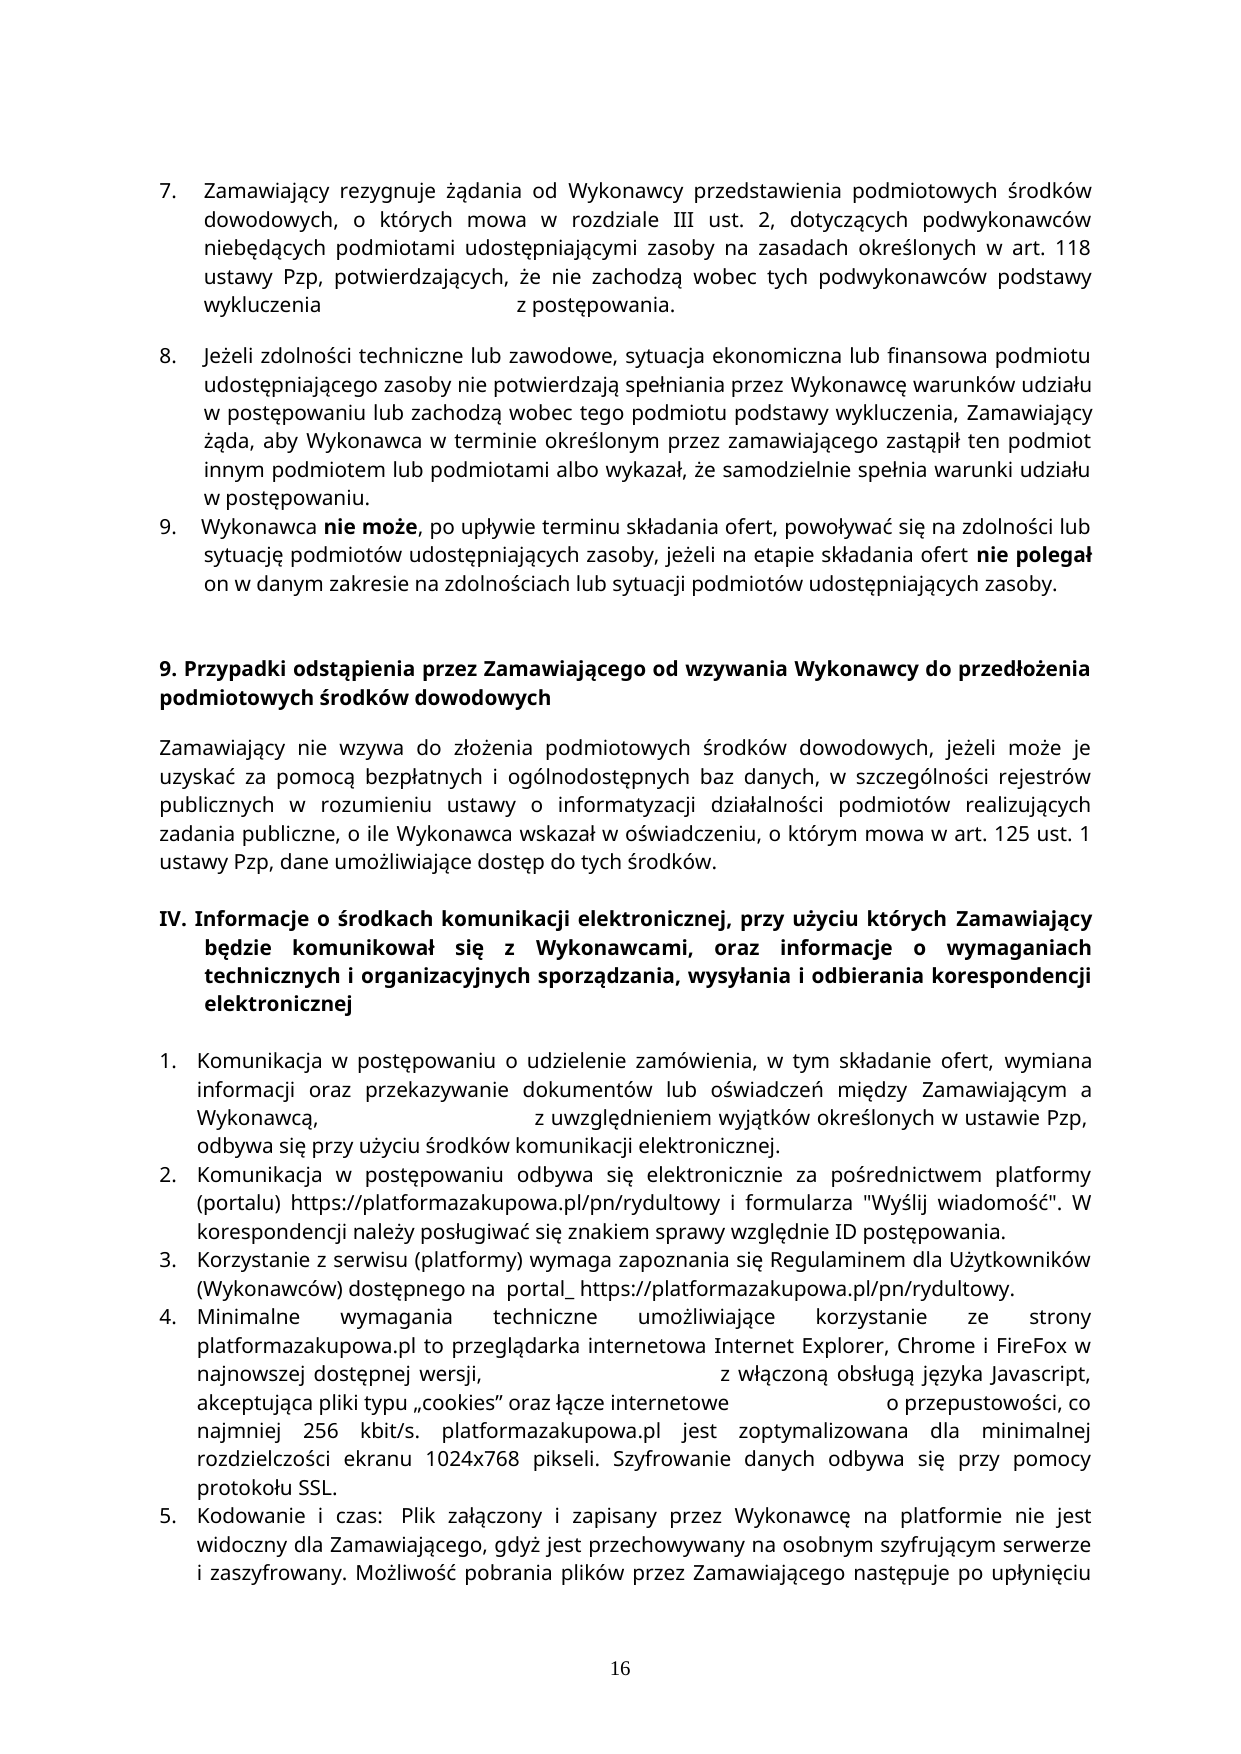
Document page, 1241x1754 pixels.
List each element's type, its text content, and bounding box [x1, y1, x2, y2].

list Wykonawca nie może, po upływie terminu składania ofert, powoływać się na zdolności lub sytuację podmiotów udostępniających zasoby, jeżeli na etapie składania ofert nie polegał on w danym zakresie na zdolnościach lub sytuacji podmiotów udostępniających zasoby. [159, 512, 1092, 597]
list Korzystanie z serwisu (platformy) wymaga zapoznania się Regulaminem dla Użytkowników (Wykonawców) dostępnego na portal_ https://platformazakupowa.pl/pn/rydultowy. [159, 1245, 1092, 1302]
list Kodowanie i czas: Plik załączony i zapisany przez Wykonawcę na platformie nie jest widoczny dla Zamawiającego, gdyż jest przechowywany na osobnym szyfrującym serwerze i zaszyfrowany. Możliwość pobrania plików przez Zamawiającego następuje po upłynięciu [159, 1501, 1092, 1587]
list Minimalne wymagania techniczne umożliwiające korzystanie ze strony platformazakupowa.pl to przeglądarka internetowa Internet Explorer, Chrome i FireFox w najnowszej dostępnej wersji, z włączoną obsługą języka Javascript, akceptująca pliki typu „cookies” oraz łącze internetowe o przepustowości, co najmniej 256 kbit/s. platformazakupowa.pl jest zoptymalizowana dla minimalnej rozdzielczości ekranu 1024x768 pikseli. Szyfrowanie danych odbywa się przy pomocy protokołu SSL. [159, 1302, 1092, 1501]
list 9. Przypadki odstąpienia przez Zamawiającego od wzywania Wykonawcy do przedłożenia podmiotowych środków dowodowych [159, 654, 1092, 711]
list Zamawiający nie wzywa do złożenia podmiotowych środków dowodowych, jeżeli może je uzyskać za pomocą bezpłatnych i ogólnodostępnych baz danych, w szczególności rejestrów publicznych w rozumieniu ustawy o informatyzacji działalności podmiotów realizujących zadania publiczne, o ile Wykonawca wskazał w oświadczeniu, o którym mowa w art. 125 ust. 1 ustawy Pzp, dane umożliwiające dostęp do tych środków. [159, 733, 1092, 876]
list Jeżeli zdolności techniczne lub zawodowe, sytuacja ekonomiczna lub finansowa podmiotu udostępniającego zasoby nie potwierdzają spełniania przez Wykonawcę warunków udziału w postępowaniu lub zachodzą wobec tego podmiotu podstawy wykluczenia, Zamawiający żąda, aby Wykonawca w terminie określonym przez zamawiającego zastąpił ten podmiot innym podmiotem lub podmiotami albo wykazał, że samodzielnie spełnia warunki udziału w postępowaniu. [159, 341, 1092, 512]
list Komunikacja w postępowaniu odbywa się elektronicznie za pośrednictwem platformy (portalu) https://platformazakupowa.pl/pn/rydultowy i formularza "Wyślij wiadomość". W korespondencji należy posługiwać się znakiem sprawy względnie ID postępowania. [159, 1160, 1092, 1245]
list Zamawiający rezygnuje żądania od Wykonawcy przedstawienia podmiotowych środków dowodowych, o których mowa w rozdziale III ust. 2, dotyczących podwykonawców niebędących podmiotami udostępniającymi zasoby na zasadach określonych w art. 118 ustawy Pzp, potwierdzających, że nie zachodzą wobec tych podwykonawców podstawy wykluczenia z postępowania. [159, 177, 1092, 319]
subtitle IV. Informacje o środkach komunikacji elektronicznej, przy użyciu których Zamawiający będzie komunikował się z Wykonawcami, oraz informacje o wymaganiach technicznych i organizacyjnych sporządzania, wysyłania i odbierania korespondencji elektronicznej [159, 904, 1092, 1018]
list Komunikacja w postępowaniu o udzielenie zamówienia, w tym składanie ofert, wymiana informacji oraz przekazywanie dokumentów lub oświadczeń między Zamawiającym a Wykonawcą, z uwzględnieniem wyjątków określonych w ustawie Pzp, odbywa się przy użyciu środków komunikacji elektronicznej. [159, 1046, 1092, 1160]
